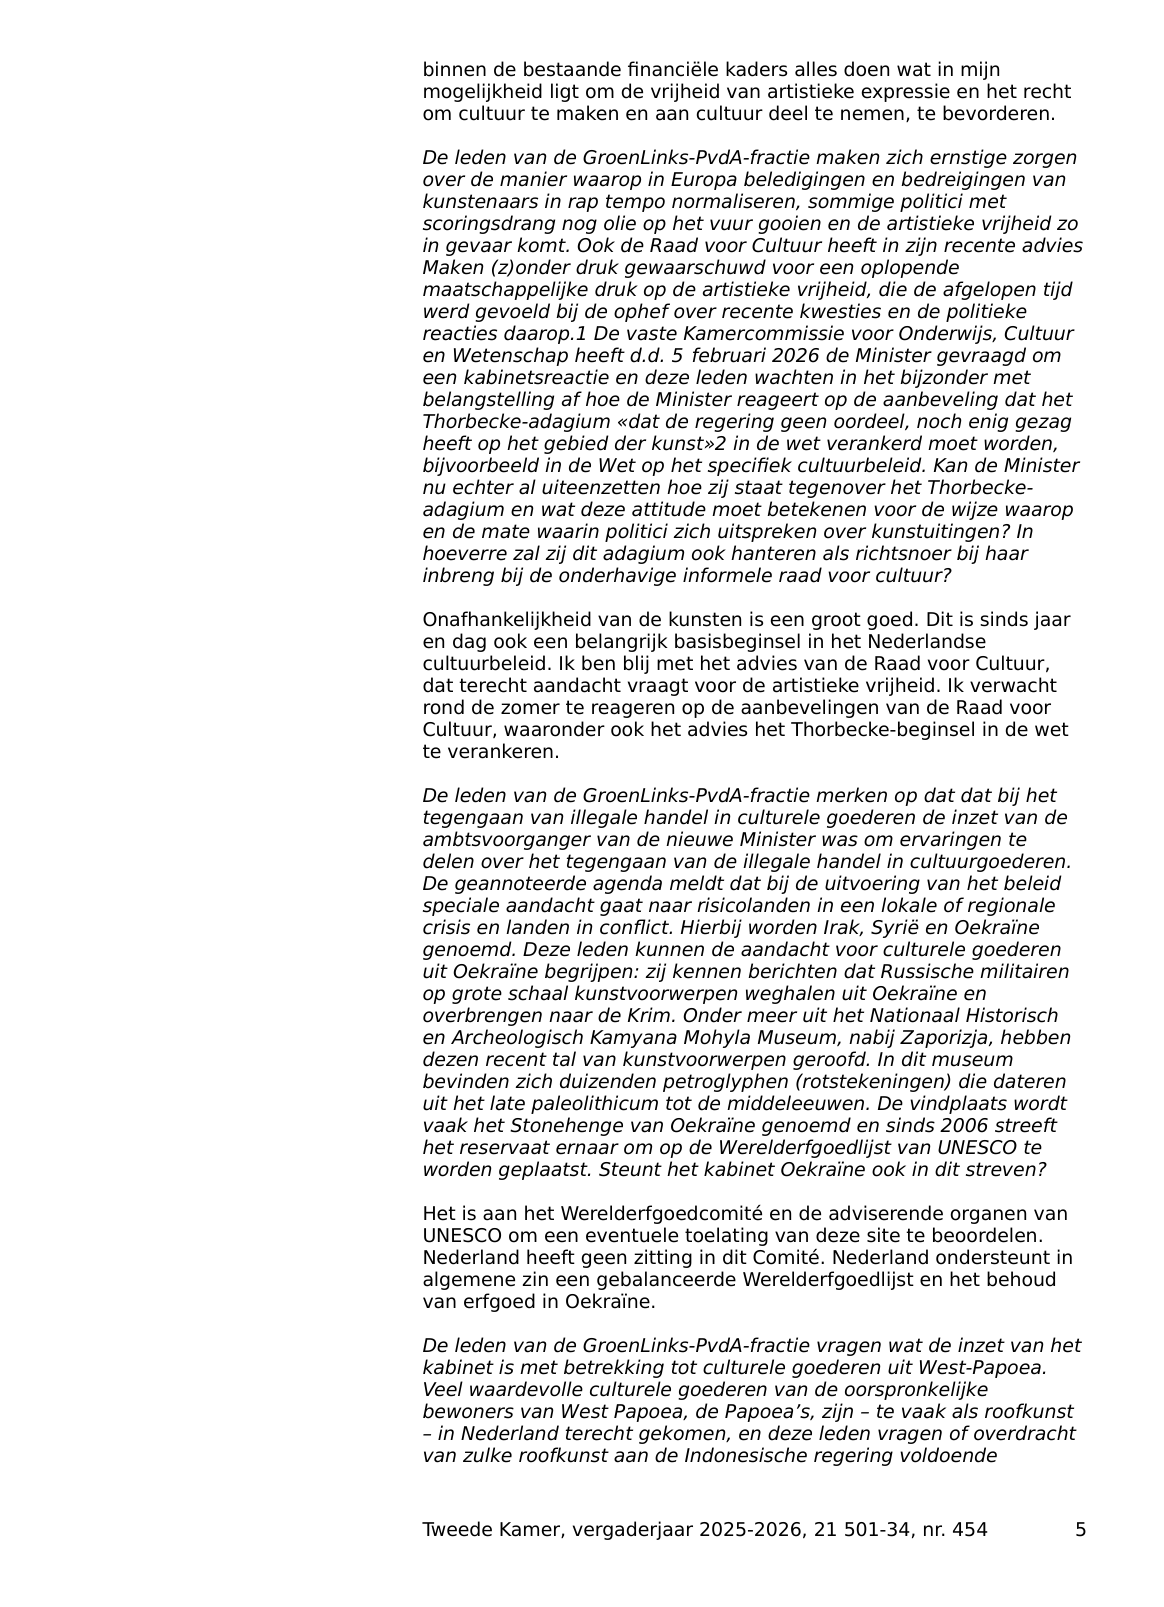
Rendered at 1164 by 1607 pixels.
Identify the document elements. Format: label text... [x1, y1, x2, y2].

text Het is aan het Werelderfgoedcomité en de adviserende organen van UNESCO om een eventuele toelating van deze site te beoordelen. Nederland heeft geen zitting in dit Comité. Nederland ondersteunt in algemene zin een gebalanceerde Werelderfgoedlijst en het behoud van erfgoed in Oekraïne. [422, 1203, 1087, 1313]
text De leden van de GroenLinks-PvdA-fractie vragen wat de inzet van het kabinet is met betrekking tot culturele goederen uit West-Papoea. Veel waardevolle culturele goederen van de oorspronkelijke bewoners van West Papoea, de Papoea’s, zijn – te vaak als roofkunst – in Nederland terecht gekomen, en deze leden vragen of overdracht van zulke roofkunst aan de Indonesische regering voldoende [422, 1335, 1087, 1467]
text Onafhankelijkheid van de kunsten is een groot goed. Dit is sinds jaar en dag ook een belangrijk basisbeginsel in het Nederlandse cultuurbeleid. Ik ben blij met het advies van de Raad voor Cultuur, dat terecht aandacht vraagt voor de artistieke vrijheid. Ik verwacht rond de zomer te reageren op de aanbevelingen van de Raad voor Cultuur, waaronder ook het advies het Thorbecke-beginsel in de wet te verankeren. [422, 609, 1087, 763]
text binnen de bestaande financiële kaders alles doen wat in mijn mogelijkheid ligt om de vrijheid van artistieke expressie en het recht om cultuur te maken en aan cultuur deel te nemen, te bevorderen. [422, 59, 1087, 125]
text De leden van de GroenLinks-PvdA-fractie merken op dat dat bij het tegengaan van illegale handel in culturele goederen de inzet van de ambtsvoorganger van de nieuwe Minister was om ervaringen te delen over het tegengaan van de illegale handel in cultuurgoederen. De geannoteerde agenda meldt dat bij de uitvoering van het beleid speciale aandacht gaat naar risicolanden in een lokale of regionale crisis en landen in conflict. Hierbij worden Irak, Syrië en Oekraïne genoemd. Deze leden kunnen de aandacht voor culturele goederen uit Oekraïne begrijpen: zij kennen berichten dat Russische militairen op grote schaal kunstvoorwerpen weghalen uit Oekraïne en overbrengen naar de Krim. Onder meer uit het Nationaal Historisch en Archeologisch Kamyana Mohyla Museum, nabij Zaporizja, hebben dezen recent tal van kunstvoorwerpen geroofd. In dit museum bevinden zich duizenden petroglyphen (rotstekeningen) die dateren uit het late paleolithicum tot de middeleeuwen. De vindplaats wordt vaak het Stonehenge van Oekraïne genoemd en sinds 2006 streeft het reservaat ernaar om op de Werelderfgoedlijst van UNESCO te worden geplaatst. Steunt het kabinet Oekraïne ook in dit streven? [422, 785, 1087, 1181]
text De leden van de GroenLinks-PvdA-fractie maken zich ernstige zorgen over de manier waarop in Europa beledigingen en bedreigingen van kunstenaars in rap tempo normaliseren, sommige politici met scoringsdrang nog olie op het vuur gooien en de artistieke vrijheid zo in gevaar komt. Ook de Raad voor Cultuur heeft in zijn recente advies Maken (z)onder druk gewaarschuwd voor een oplopende maatschappelijke druk op de artistieke vrijheid, die de afgelopen tijd werd gevoeld bij de ophef over recente kwesties en de politieke reacties daarop.1 De vaste Kamercommissie voor Onderwijs, Cultuur en Wetenschap heeft d.d. 5 februari 2026 de Minister gevraagd om een kabinetsreactie en deze leden wachten in het bijzonder met belangstelling af hoe de Minister reageert op de aanbeveling dat het Thorbecke-adagium «dat de regering geen oordeel, noch enig gezag heeft op het gebied der kunst»2 in de wet verankerd moet worden, bijvoorbeeld in de Wet op het specifiek cultuurbeleid. Kan de Minister nu echter al uiteenzetten hoe zij staat tegenover het Thorbecke-adagium en wat deze attitude moet betekenen voor de wijze waarop en de mate waarin politici zich uitspreken over kunstuitingen? In hoeverre zal zij dit adagium ook hanteren als richtsnoer bij haar inbreng bij de onderhavige informele raad voor cultuur? [422, 147, 1087, 587]
